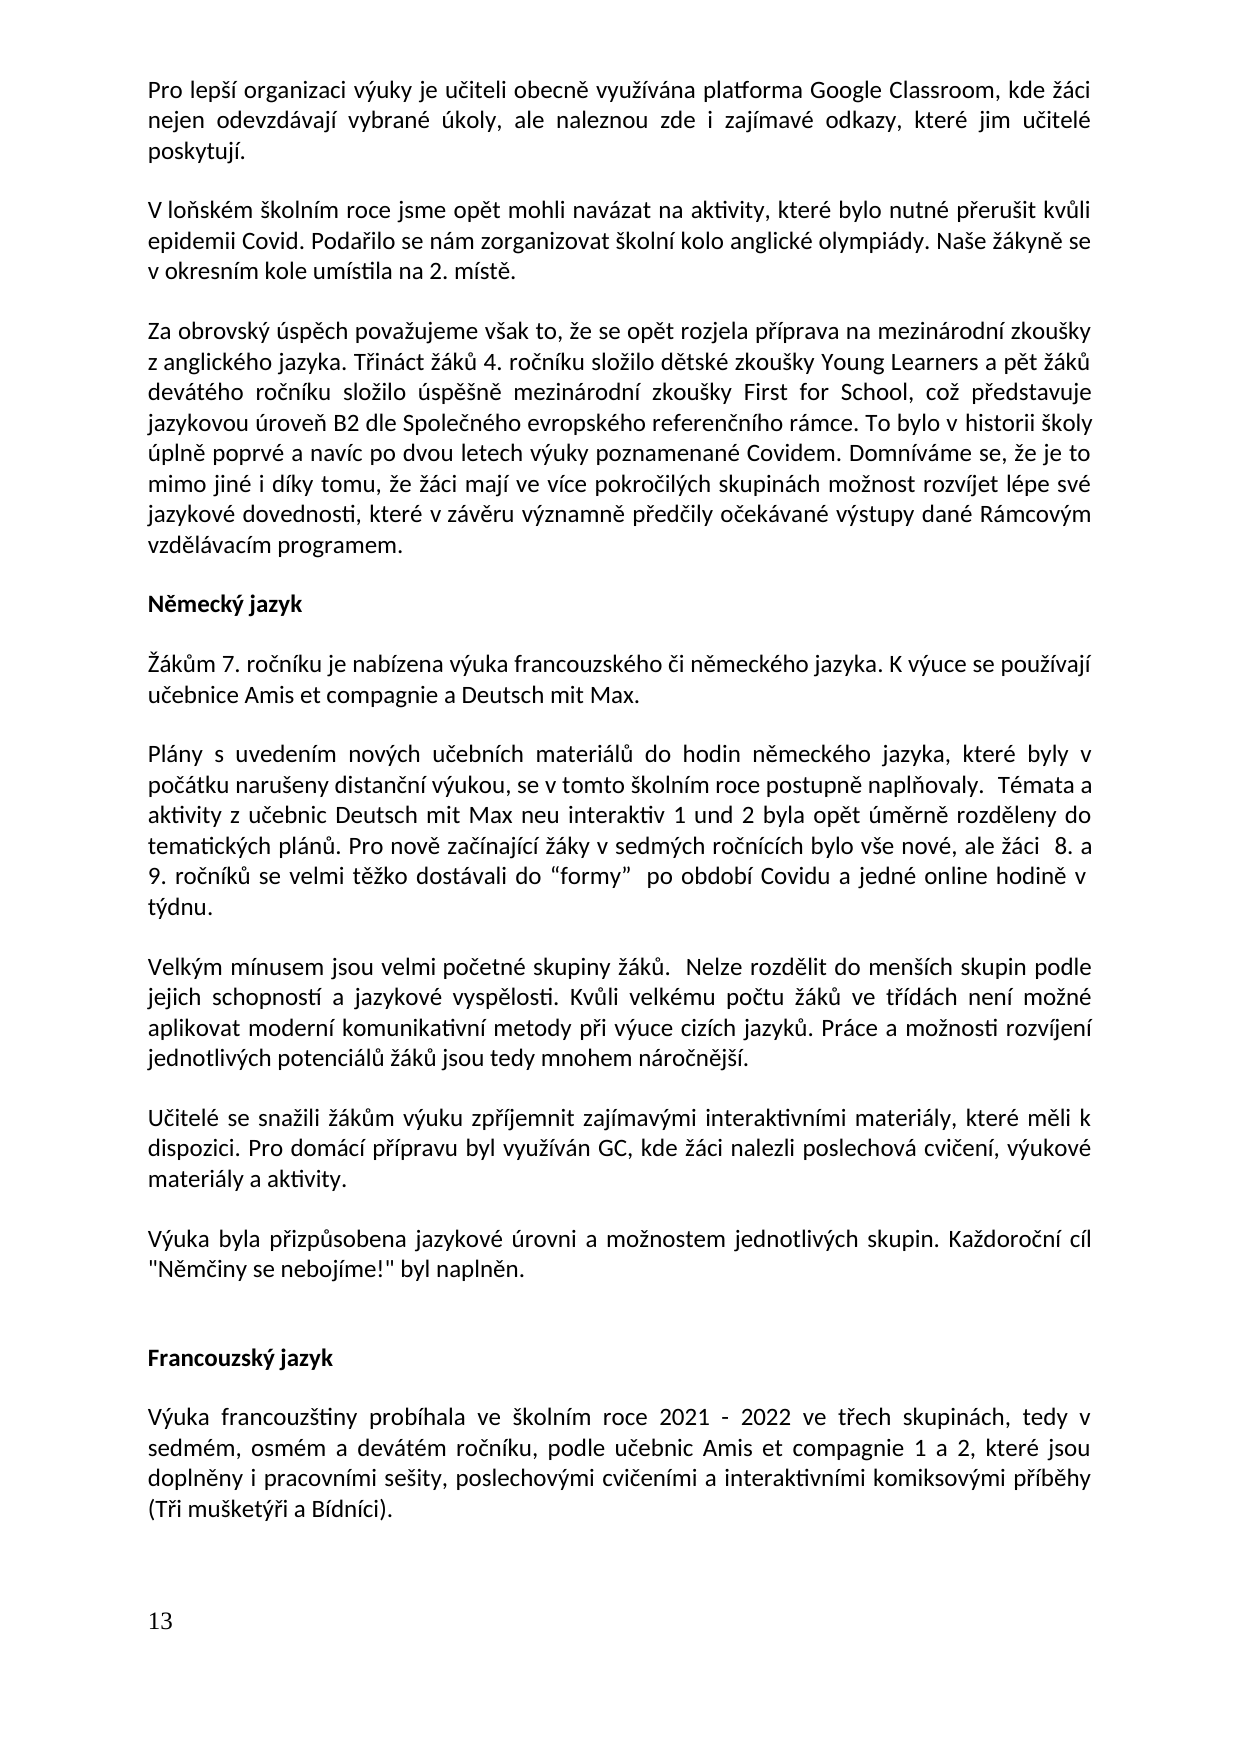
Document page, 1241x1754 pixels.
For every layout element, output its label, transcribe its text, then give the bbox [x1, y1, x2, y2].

text Francouzský jazyk [148, 1342, 1093, 1372]
text Výuka byla přizpůsobena jazykové úrovni a možnostem jednotlivých skupin. Každoroční cíl "Němčiny se nebojíme!" byl naplněn. [148, 1223, 1093, 1284]
text V loňském školním roce jsme opět mohli navázat na aktivity, které bylo nutné přerušit kvůli epidemii Covid. Podařilo se nám zorganizovat školní kolo anglické olympiády. Naše žákyně se v okresním kole umístila na 2. místě. [148, 194, 1093, 286]
text Plány s uvedením nových učebních materiálů do hodin německého jazyka, které byly v počátku narušeny distanční výukou, se v tomto školním roce postupně naplňovaly. Témata a aktivity z učebnic Deutsch mit Max neu interaktiv 1 und 2 byla opět úměrně rozděleny do tematických plánů. Pro nově začínající žáky v sedmých ročnících bylo vše nové, ale žáci 8. a 9. ročníků se velmi těžko dostávali do “formy” po období Covidu a jedné online hodině v týdnu. [148, 738, 1093, 922]
text Žákům 7. ročníku je nabízena výuka francouzského či německého jazyka. K výuce se používají učebnice Amis et compagnie a Deutsch mit Max. [148, 648, 1093, 709]
text Učitelé se snažili žákům výuku zpříjemnit zajímavými interaktivními materiály, které měli k dispozici. Pro domácí přípravu byl využíván GC, kde žáci nalezli poslechová cvičení, výukové materiály a aktivity. [148, 1102, 1093, 1193]
text Za obrovský úspěch považujeme však to, že se opět rozjela příprava na mezinárodní zkoušky z anglického jazyka. Třináct žáků 4. ročníku složilo dětské zkoušky Young Learners a pět žáků devátého ročníku složilo úspěšně mezinárodní zkoušky First for School, což představuje jazykovou úroveň B2 dle Společného evropského referenčního rámce. To bylo v historii školy úplně poprvé a navíc po dvou letech výuky poznamenané Covidem. Domníváme se, že je to mimo jiné i díky tomu, že žáci mají ve více pokročilých skupinách možnost rozvíjet lépe své jazykové dovednosti, které v závěru významně předčily očekávané výstupy dané Rámcovým vzdělávacím programem. [148, 315, 1093, 559]
text Německý jazyk [148, 588, 1093, 619]
text Pro lepší organizaci výuky je učiteli obecně využívána platforma Google Classroom, kde žáci nejen odevzdávají vybrané úkoly, ale naleznou zde i zajímavé odkazy, které jim učitelé poskytují. [148, 74, 1093, 165]
text Výuka francouzštiny probíhala ve školním roce 2021 - 2022 ve třech skupinách, tedy v sedmém, osmém a devátém ročníku, podle učebnic Amis et compagnie 1 a 2, které jsou doplněny i pracovními sešity, poslechovými cvičeními a interaktivními komiksovými příběhy (Tři mušketýři a Bídníci). [148, 1401, 1093, 1523]
text Velkým mínusem jsou velmi početné skupiny žáků. Nelze rozdělit do menších skupin podle jejich schopností a jazykové vyspělosti. Kvůli velkému počtu žáků ve třídách není možné aplikovat moderní komunikativní metody při výuce cizích jazyků. Práce a možnosti rozvíjení jednotlivých potenciálů žáků jsou tedy mnohem náročnější. [148, 951, 1093, 1073]
